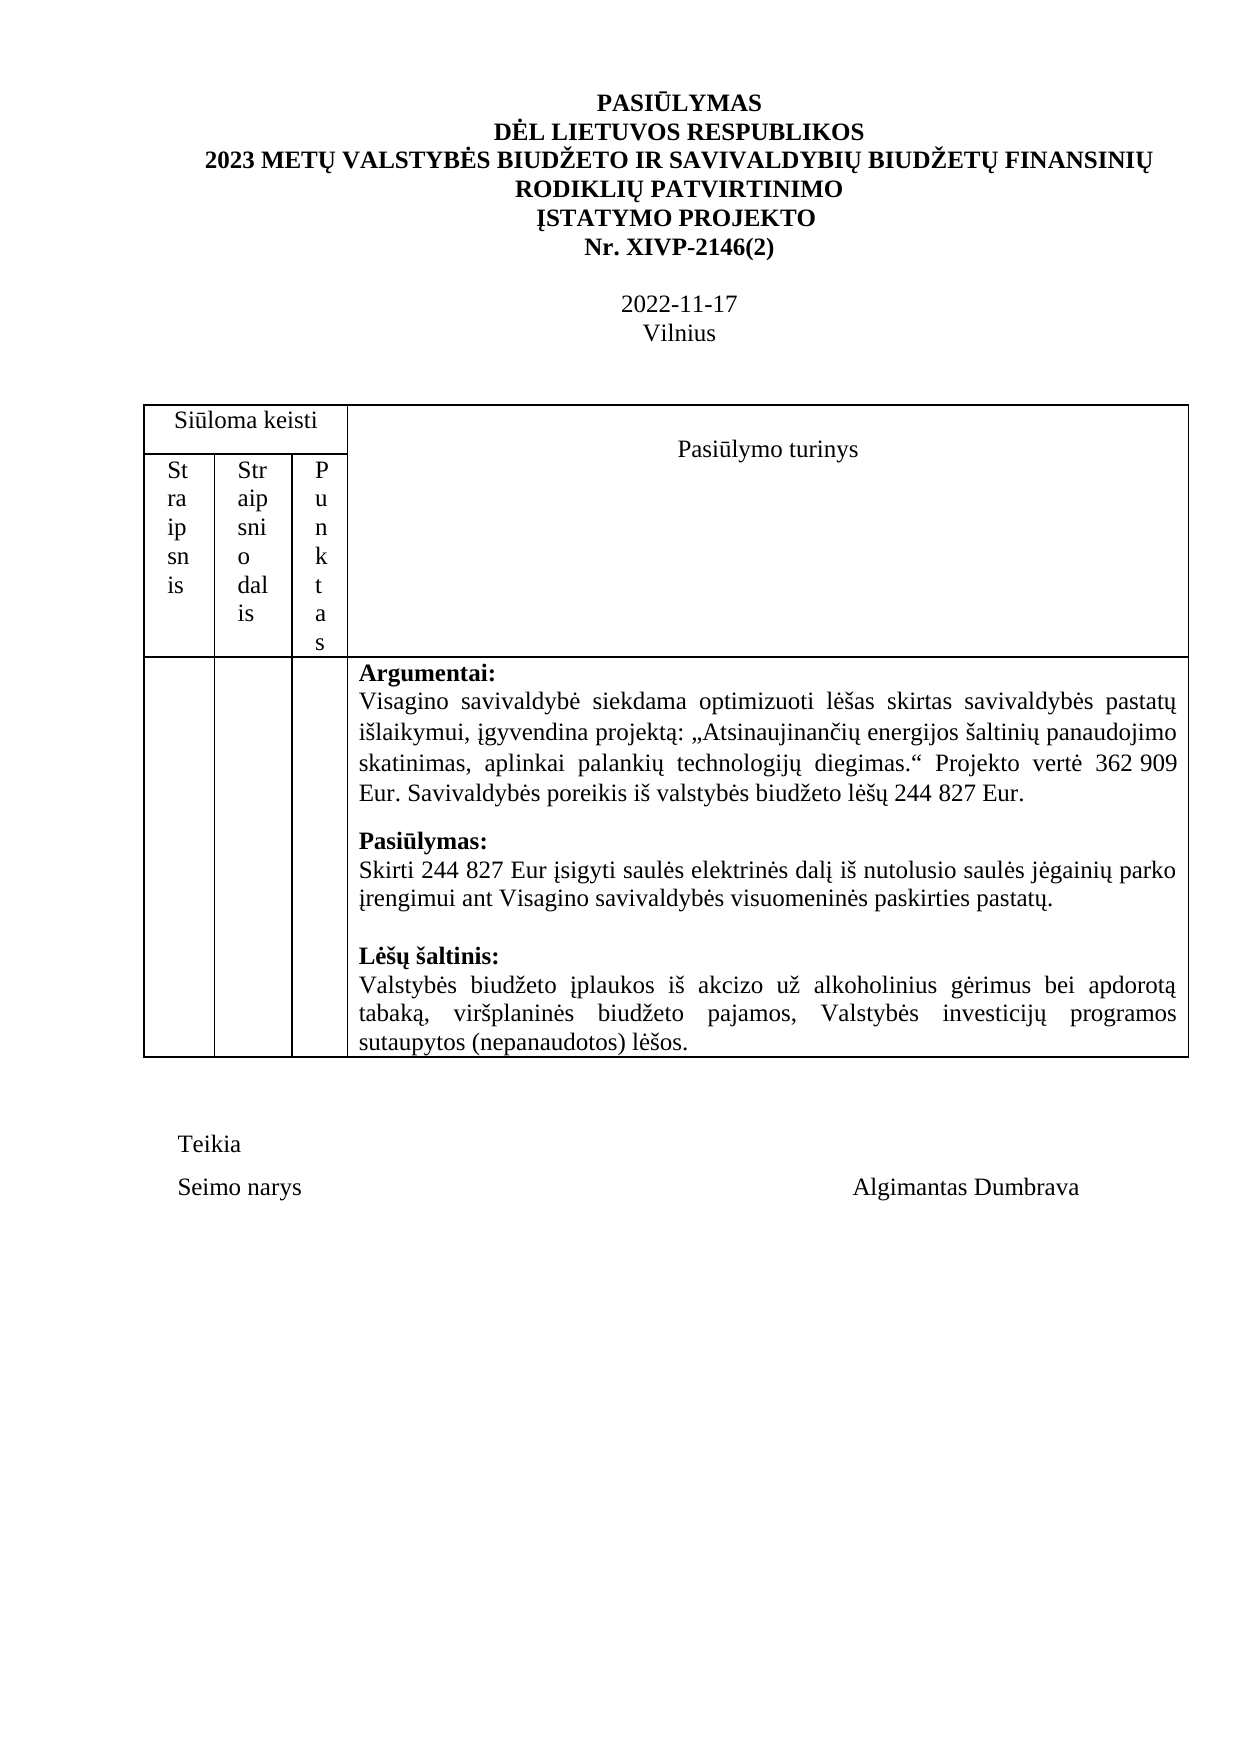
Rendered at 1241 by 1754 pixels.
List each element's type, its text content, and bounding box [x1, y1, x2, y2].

table_cell Argumentai: Visagino savivaldybė siekdama optimizuoti lėšas skirtas savivaldybės pastatų išlaikymui, įgyvendina projektą: „Atsinaujinančių energijos šaltinių panaudojimo skatinimas, aplinkai palankių technologijų diegimas.“ Projekto vertė 362 909 Eur. Savivaldybės poreikis iš valstybės biudžeto lėšų 244 827 Eur. Pasiūlymas: Skirti 244 827 Eur įsigyti saulės elektrinės dalį iš nutolusio saulės jėgainių parko įrengimui ant Visagino savivaldybės visuomeninės paskirties pastatų. Lėšų šaltinis: Valstybės biudžeto įplaukos iš akcizo už alkoholinius gėrimus bei apdorotą tabaką, viršplaninės biudžeto pajamos, Valstybės investicijų programos sutaupytos (nepanaudotos) lėšos. [348, 658, 1188, 1056]
text Vilnius [177, 318, 1181, 347]
text Teikia [177, 1129, 1181, 1158]
table_cell [215, 658, 291, 1056]
text ĮSTATYMO PROJEKTO [177, 203, 1181, 232]
table_header Siūloma keisti [145, 406, 347, 453]
table_cell [293, 658, 347, 1056]
table_cell Straipsnis [145, 455, 214, 656]
text PASIŪLYMAS [177, 88, 1181, 117]
text 2022-11-17 [177, 289, 1181, 318]
table_cell Punktas [293, 455, 347, 656]
table_cell [145, 658, 214, 1056]
text Seimo narys Algimantas Dumbrava [177, 1172, 1181, 1201]
text DĖL LIETUVOS RESPUBLIKOS [177, 117, 1181, 145]
table_header Pasiūlymo turinys [348, 406, 1188, 656]
text Nr. XIVP-2146(2) [177, 232, 1181, 260]
table_cell Straipsnio dalis [215, 455, 291, 656]
text 2023 METŲ VALSTYBĖS BIUDŽETO IR SAVIVALDYBIŲ BIUDŽETŲ FINANSINIŲ RODIKLIŲ PATVIRTINIMO [177, 145, 1181, 203]
